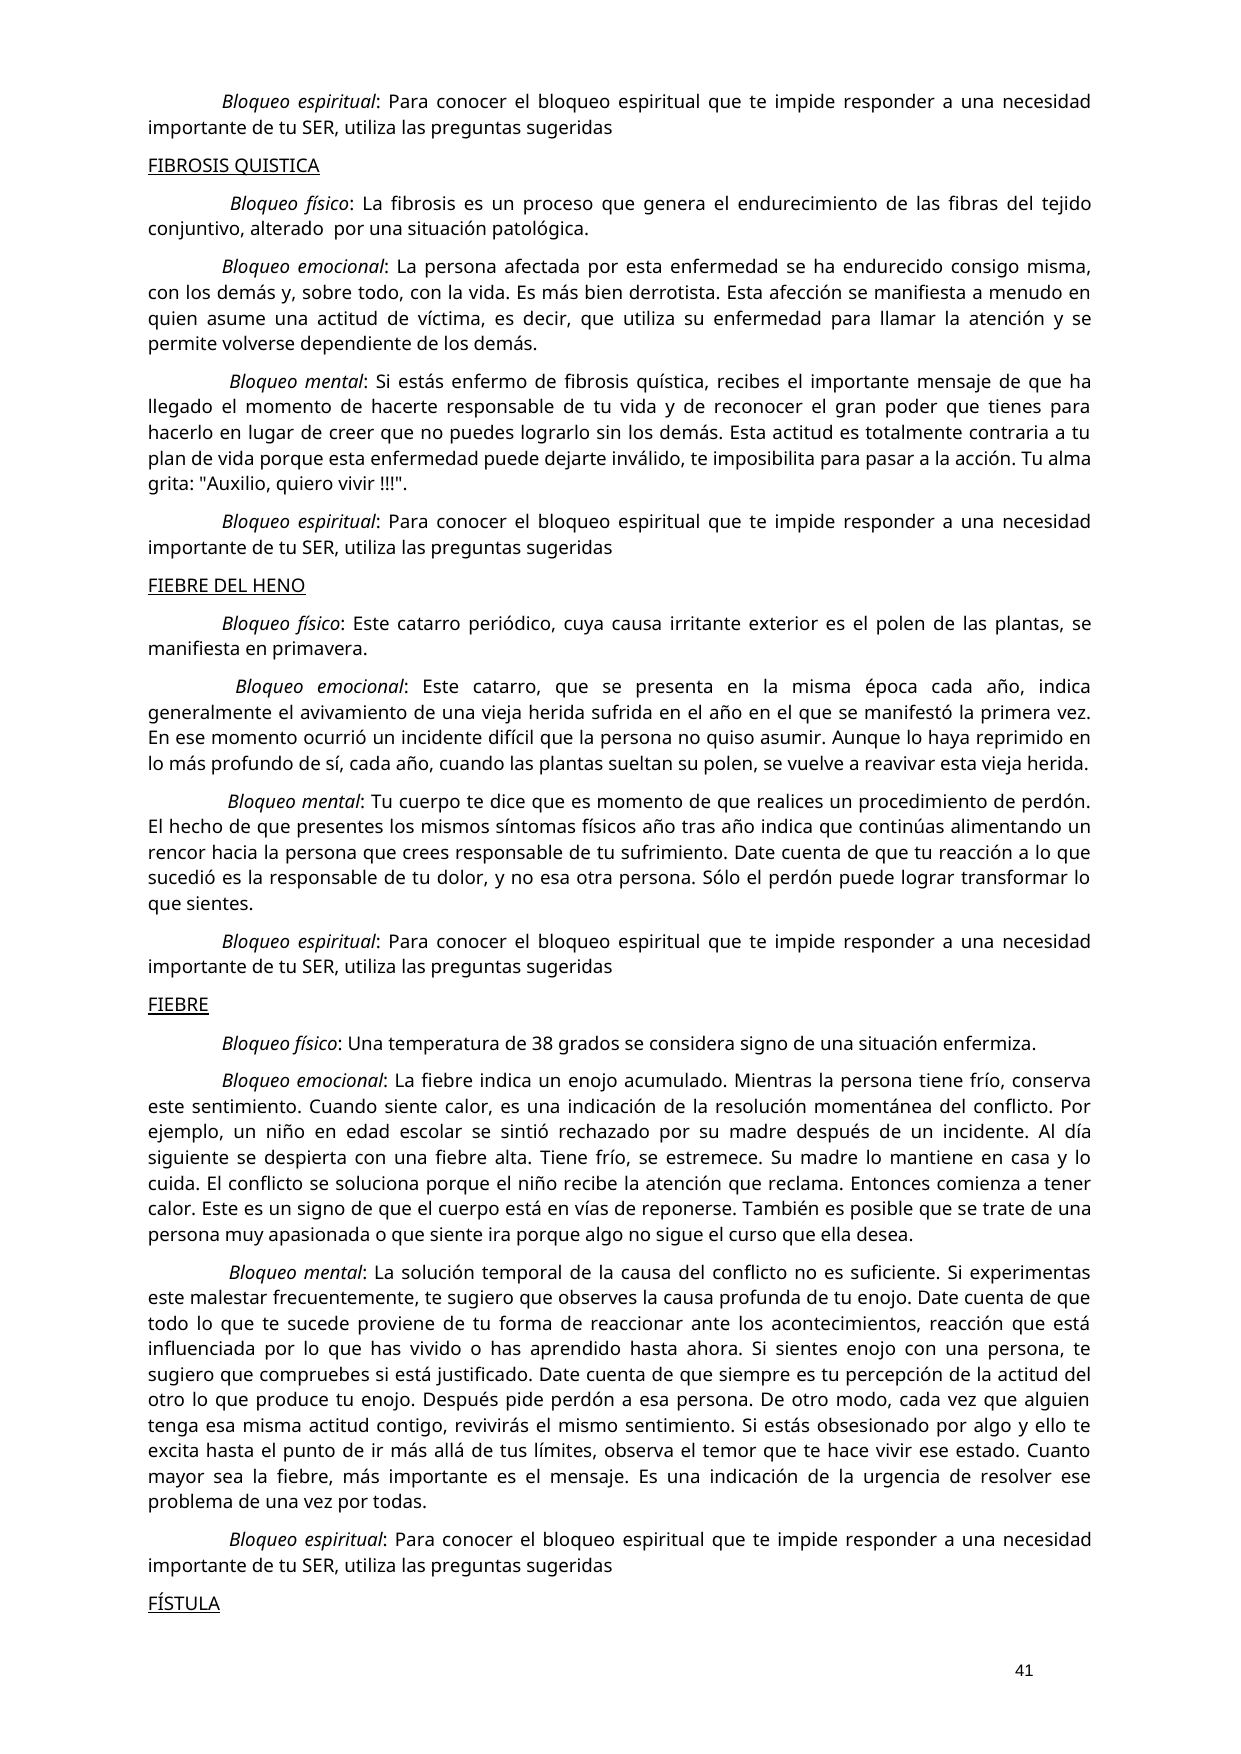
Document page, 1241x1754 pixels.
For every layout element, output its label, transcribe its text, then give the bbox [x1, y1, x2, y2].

text Bloqueo emocional: La fiebre indica un enojo acumulado. Mientras la persona tiene frío, conserva este sentimiento. Cuando siente calor, es una indicación de la resolución momentánea del conflicto. Por ejemplo, un niño en edad escolar se sintió rechazado por su madre después de un incidente. Al día siguiente se despierta con una fiebre alta. Tiene frío, se estremece. Su madre lo mantiene en casa y lo cuida. El conflicto se soluciona porque el niño recibe la atención que reclama. Entonces comienza a tener calor. Este es un signo de que el cuerpo está en vías de reponerse. También es posible que se trate de una persona muy apasionada o que siente ira porque algo no sigue el curso que ella desea. [148, 1068, 1092, 1246]
text Bloqueo emocional: La persona afectada por esta enfermedad se ha endurecido consigo misma, con los demás y, sobre todo, con la vida. Es más bien derrotista. Esta afección se manifiesta a menudo en quien asume una actitud de víctima, es decir, que utiliza su enfermedad para llamar la atención y se permite volverse dependiente de los demás. [148, 254, 1092, 356]
text Bloqueo físico: Este catarro periódico, cuya causa irritante exterior es el polen de las plantas, se manifiesta en primavera. [148, 610, 1092, 661]
text Bloqueo mental: Si estás enfermo de fibrosis quística, recibes el importante mensaje de que ha llegado el momento de hacerte responsable de tu vida y de reconocer el gran poder que tienes para hacerlo en lugar de creer que no puedes lograrlo sin los demás. Esta actitud es totalmente contraria a tu plan de vida porque esta enfermedad puede dejarte inválido, te imposibilita para pasar a la acción. Tu alma grita: "Auxilio, quiero vivir !!!". [148, 368, 1092, 496]
text Bloqueo mental: La solución temporal de la causa del conflicto no es suficiente. Si experimentas este malestar frecuentemente, te sugiero que observes la causa profunda de tu enojo. Date cuenta de que todo lo que te sucede proviene de tu forma de reaccionar ante los acontecimientos, reacción que está influenciada por lo que has vivido o has aprendido hasta ahora. Si sientes enojo con una persona, te sugiero que compruebes si está justificado. Date cuenta de que siempre es tu percepción de la actitud del otro lo que produce tu enojo. Después pide perdón a esa persona. De otro modo, cada vez que alguien tenga esa misma actitud contigo, revivirás el mismo sentimiento. Si estás obsesionado por algo y ello te excita hasta el punto de ir más allá de tus límites, observa el temor que te hace vivir ese estado. Cuanto mayor sea la fiebre, más importante es el mensaje. Es una indicación de la urgencia de resolver ese problema de una vez por todas. [148, 1259, 1092, 1514]
text FIEBRE [148, 992, 1092, 1017]
text Bloqueo emocional: Este catarro, que se presenta en la misma época cada año, indica generalmente el avivamiento de una vieja herida sufrida en el año en el que se manifestó la primera vez. En ese momento ocurrió un incidente difícil que la persona no quiso asumir. Aunque lo haya reprimido en lo más profundo de sí, cada año, cuando las plantas sueltan su polen, se vuelve a reavivar esta vieja herida. [148, 673, 1092, 776]
text Bloqueo espiritual: Para conocer el bloqueo espiritual que te impide responder a una necesidad importante de tu SER, utiliza las preguntas sugeridas [148, 508, 1092, 559]
text Bloqueo espiritual: Para conocer el bloqueo espiritual que te impide responder a una necesidad importante de tu SER, utiliza las preguntas sugeridas [148, 928, 1092, 979]
text FÍSTULA [148, 1590, 1092, 1616]
text Bloqueo espiritual: Para conocer el bloqueo espiritual que te impide responder a una necesidad importante de tu SER, utiliza las preguntas sugeridas [148, 1527, 1092, 1578]
text Bloqueo físico: Una temperatura de 38 grados se considera signo de una situación enfermiza. [148, 1030, 1092, 1055]
text FIBROSIS QUISTICA [148, 152, 1092, 178]
text Bloqueo físico: La fibrosis es un proceso que genera el endurecimiento de las fibras del tejido conjuntivo, alterado por una situación patológica. [148, 190, 1092, 241]
text Bloqueo mental: Tu cuerpo te dice que es momento de que realices un procedimiento de perdón. El hecho de que presentes los mismos síntomas físicos año tras año indica que continúas alimentando un rencor hacia la persona que crees responsable de tu sufrimiento. Date cuenta de que tu reacción a lo que sucedió es la responsable de tu dolor, y no esa otra persona. Sólo el perdón puede lograr transformar lo que sientes. [148, 788, 1092, 916]
text Bloqueo espiritual: Para conocer el bloqueo espiritual que te impide responder a una necesidad importante de tu SER, utiliza las preguntas sugeridas [148, 89, 1092, 140]
text FIEBRE DEL HENO [148, 572, 1092, 597]
